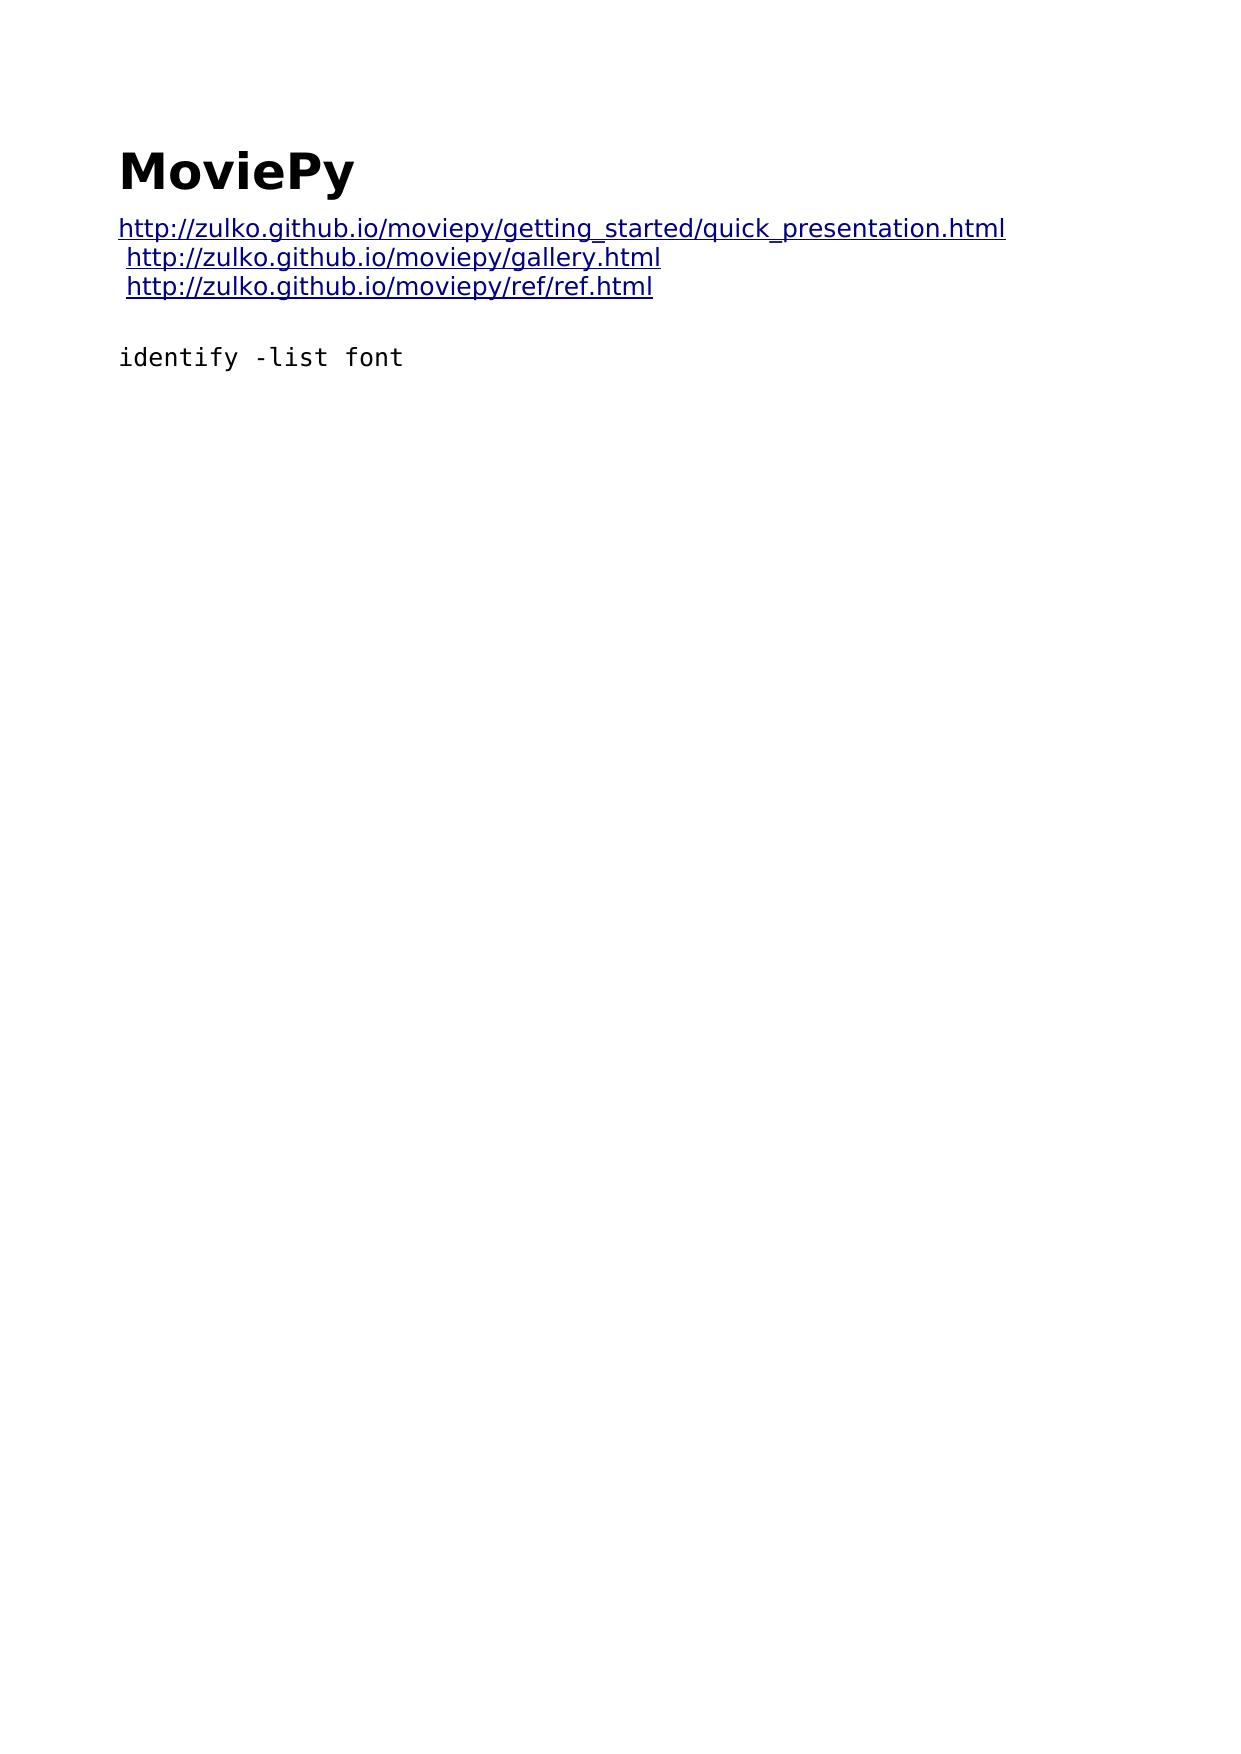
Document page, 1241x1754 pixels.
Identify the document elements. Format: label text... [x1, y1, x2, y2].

text identify -list font [118, 343, 1122, 372]
subtitle MoviePy [118, 143, 1122, 201]
text http://zulko.github.io/moviepy/getting_started/quick_presentation.html http://zulko.github.io/moviepy/gallery.html http://zulko.github.io/moviepy/ref/ref.html [118, 214, 1122, 331]
